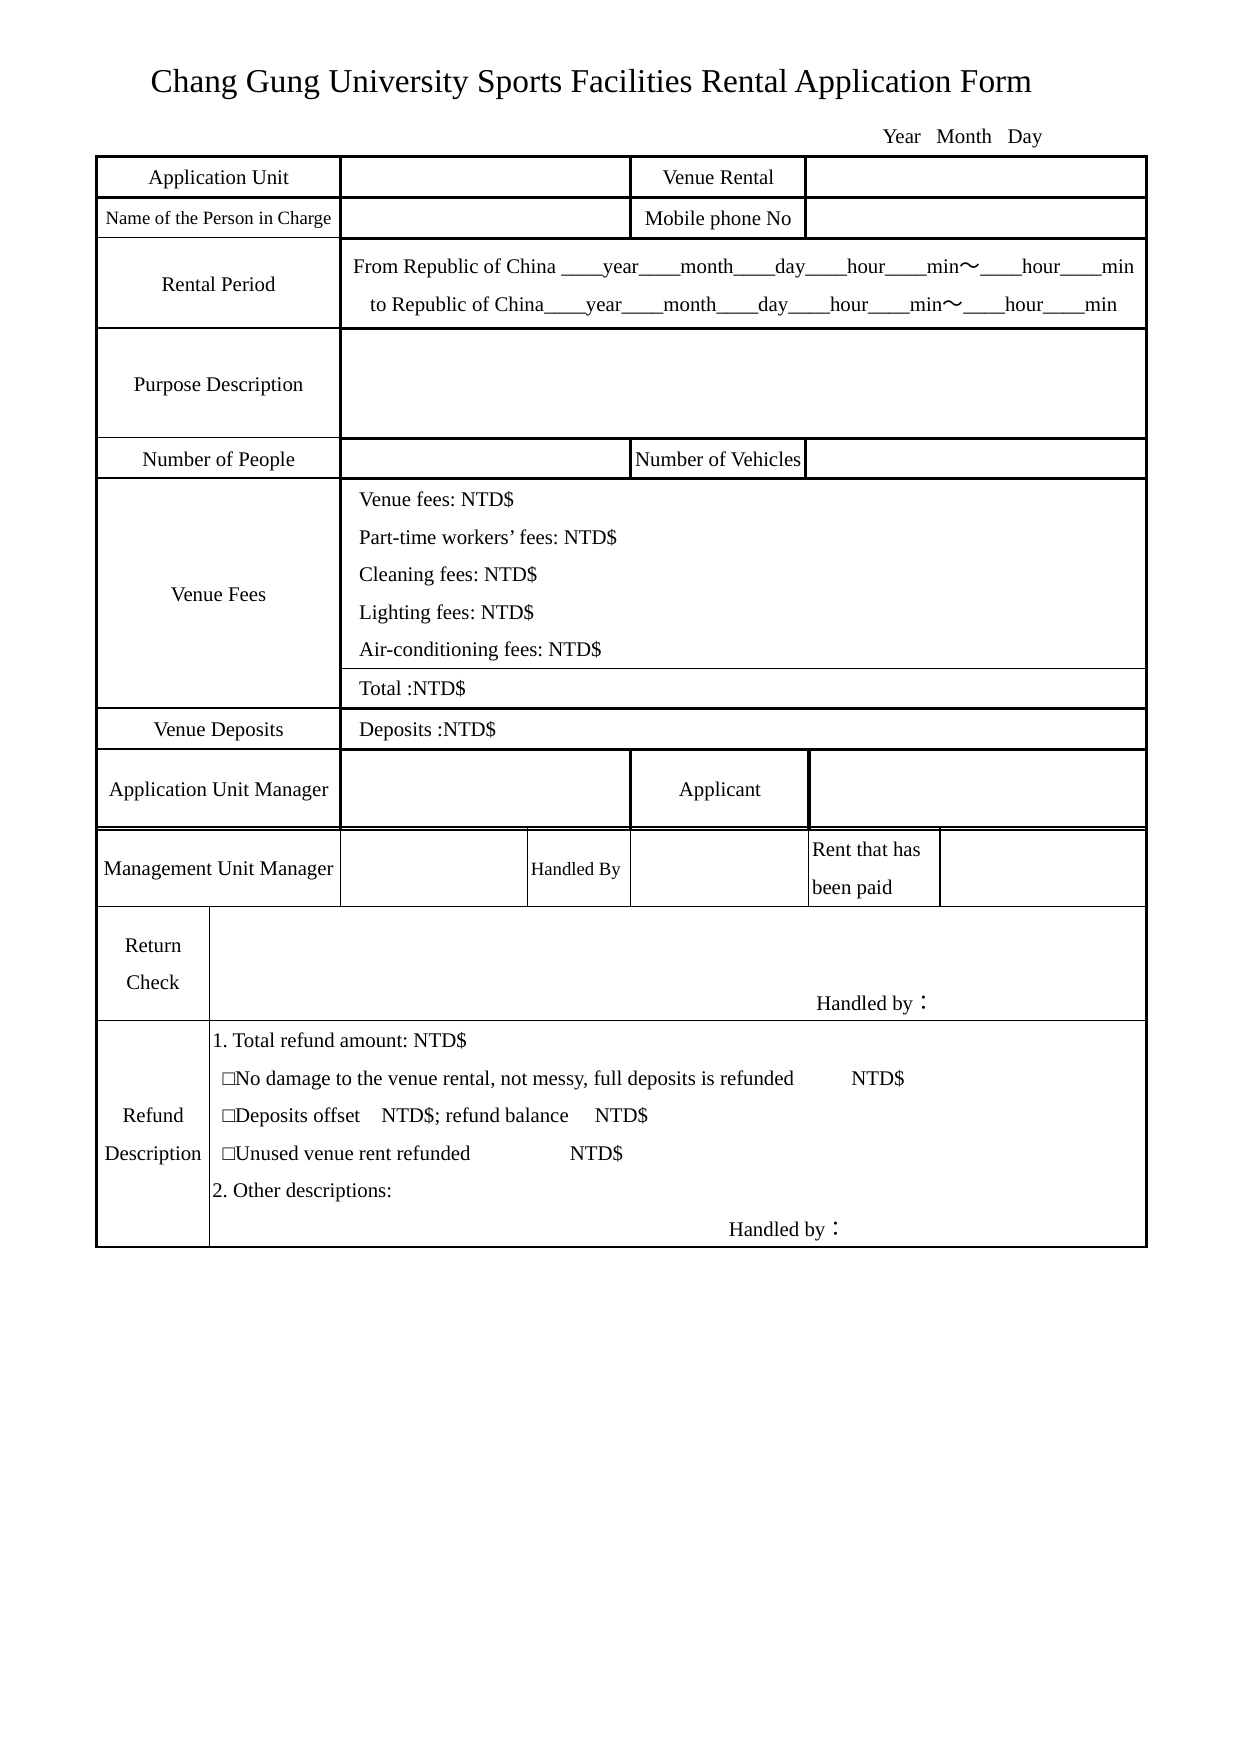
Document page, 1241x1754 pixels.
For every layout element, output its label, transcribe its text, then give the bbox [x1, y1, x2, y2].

table_header Application Unit [98, 158, 339, 196]
table_cell Handled By [528, 831, 630, 906]
table_header Venue Rental [632, 158, 804, 196]
table_cell Management Unit Manager [98, 831, 340, 906]
table_header [807, 158, 1145, 196]
table_cell Name of the Person in Charge [98, 199, 339, 237]
text Year Month Day [187, 118, 1042, 155]
table_cell From Republic of China ____year____month____day____hour____min～____hour____min to Republic of China____year____month____day____hour____min～____hour____min [342, 240, 1145, 327]
table_cell Applicant [632, 751, 807, 826]
table_cell [811, 751, 1145, 826]
table_cell Venue Deposits [98, 709, 339, 748]
table_header [342, 158, 629, 196]
table_cell [341, 831, 527, 906]
table_cell Rent that has been paid [809, 831, 939, 906]
table_cell [342, 199, 629, 237]
table_cell Venue fees: NTD$ Part-time workers’ fees: NTD$ Cleaning fees: NTD$ Lighting fees: NTD$ Air-conditioning fees: NTD$ [342, 480, 1145, 668]
table_cell Handled by： [210, 907, 1145, 1020]
table_cell [342, 330, 1145, 437]
table_cell Number of People [98, 438, 339, 477]
table_cell [941, 831, 1145, 906]
table_cell [631, 831, 808, 906]
table_cell Number of Vehicles [632, 440, 804, 477]
table_cell Total :NTD$ [342, 669, 1145, 707]
table_cell 1. Total refund amount: NTD$ □No damage to the venue rental, not messy, full deposits is refunded NTD$ □Deposits offset NTD$; refund balance NTD$ □Unused venue rent refunded NTD$ 2. Other descriptions: Handled by： [210, 1021, 1145, 1246]
table_cell Deposits :NTD$ [342, 710, 1145, 748]
text Chang Gung University Sports Facilities Rental Application Form [130, 43, 1053, 118]
table_cell [342, 751, 629, 826]
table_cell [807, 199, 1145, 237]
table_cell Return Check [98, 907, 209, 1020]
table_cell Rental Period [98, 238, 339, 327]
table_cell Venue Fees [98, 479, 339, 707]
table_cell Refund Description [98, 1021, 209, 1246]
table_cell Application Unit Manager [98, 750, 339, 826]
table_cell Purpose Description [98, 329, 339, 437]
table_cell [342, 440, 629, 477]
table_cell [807, 440, 1145, 477]
table_cell Mobile phone No [632, 199, 804, 237]
